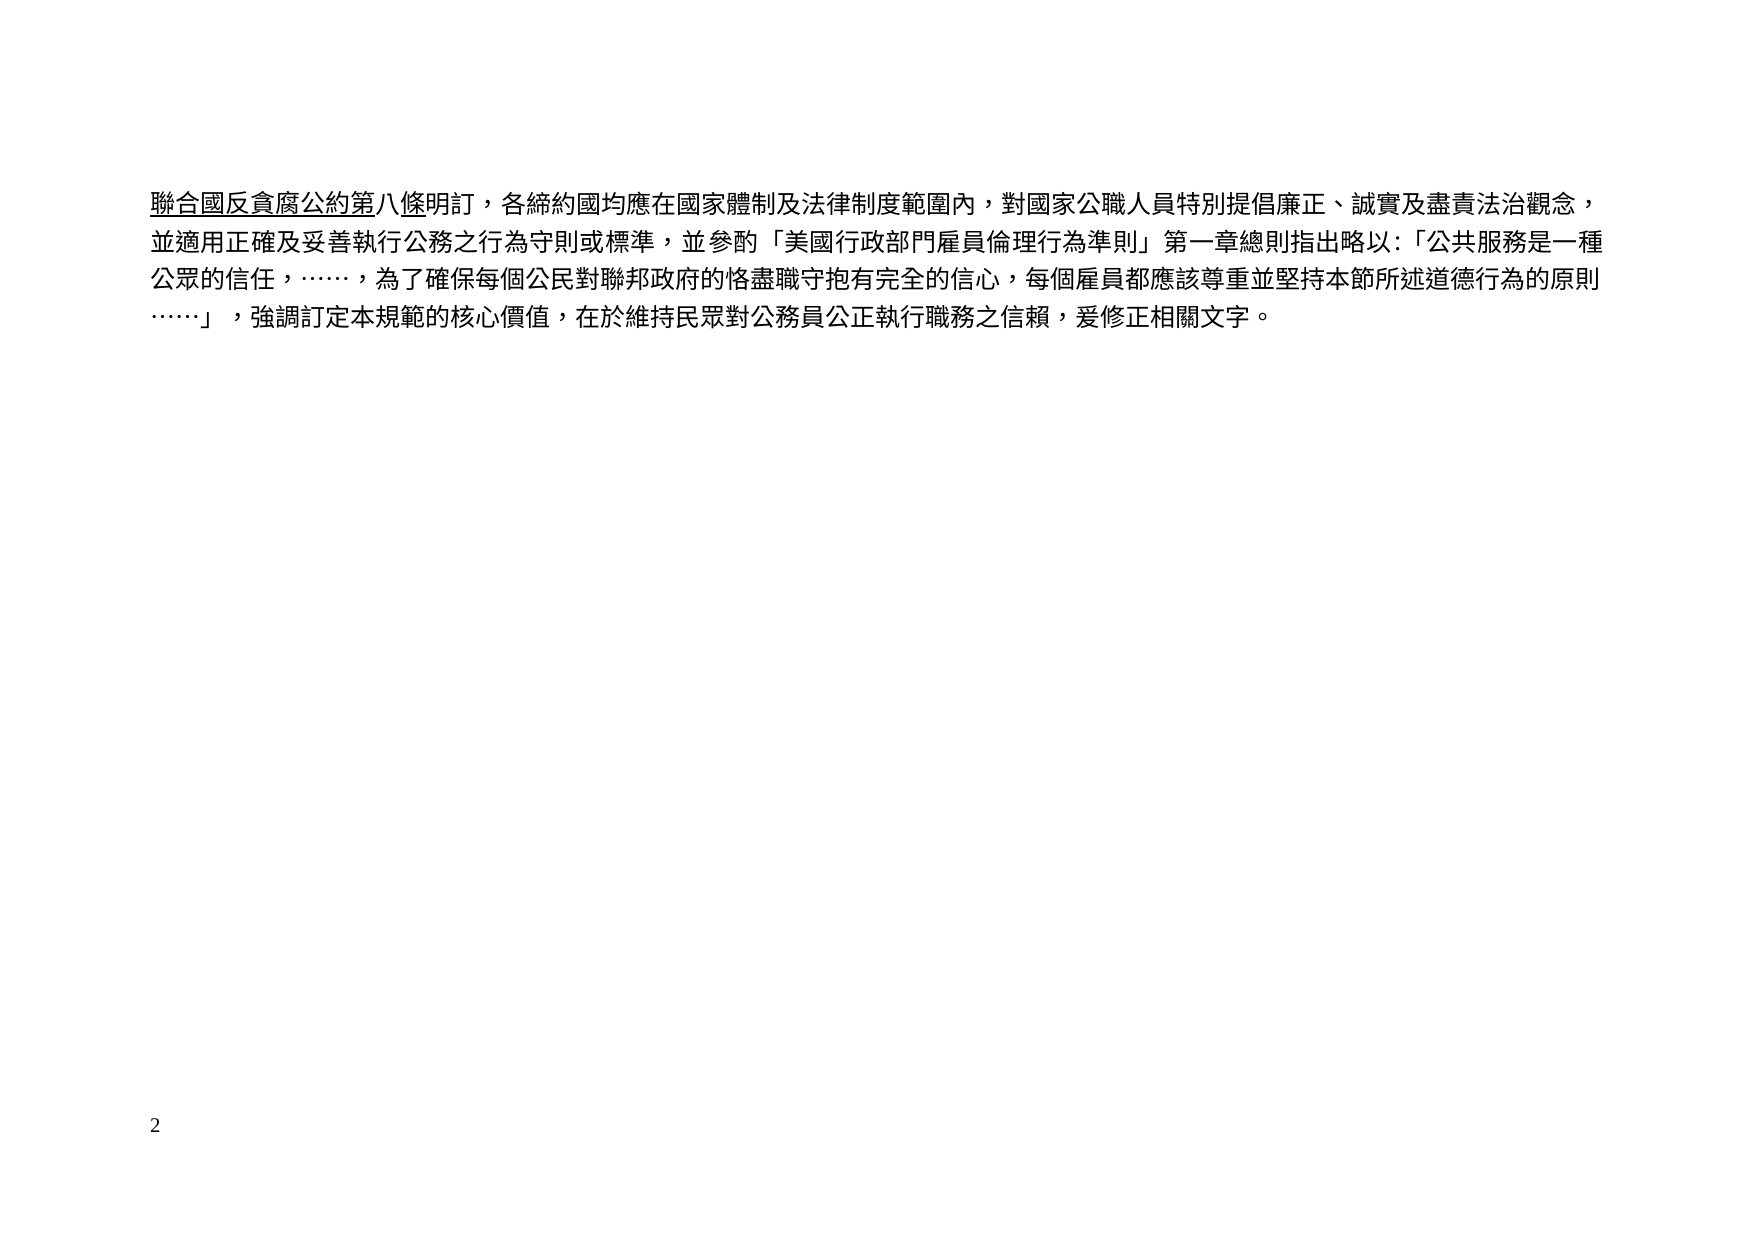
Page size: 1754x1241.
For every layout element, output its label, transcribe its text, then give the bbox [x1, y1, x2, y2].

text 聯合國反貪腐公約第八條明訂，各締約國均應在國家體制及法律制度範圍內，對國家公職人員特別提倡廉正、誠實及盡責法治觀念，並適用正確及妥善執行公務之行為守則或標準，並參酌「美國行政部門雇員倫理行為準則」第一章總則指出略以:「公共服務是一種公眾的信任，……，為了確保每個公民對聯邦政府的恪盡職守抱有完全的信心，每個雇員都應該尊重並堅持本節所述道德行為的原則……」，強調訂定本規範的核心價值，在於維持民眾對公務員公正執行職務之信賴，爰修正相關文字。 [150, 178, 1604, 328]
